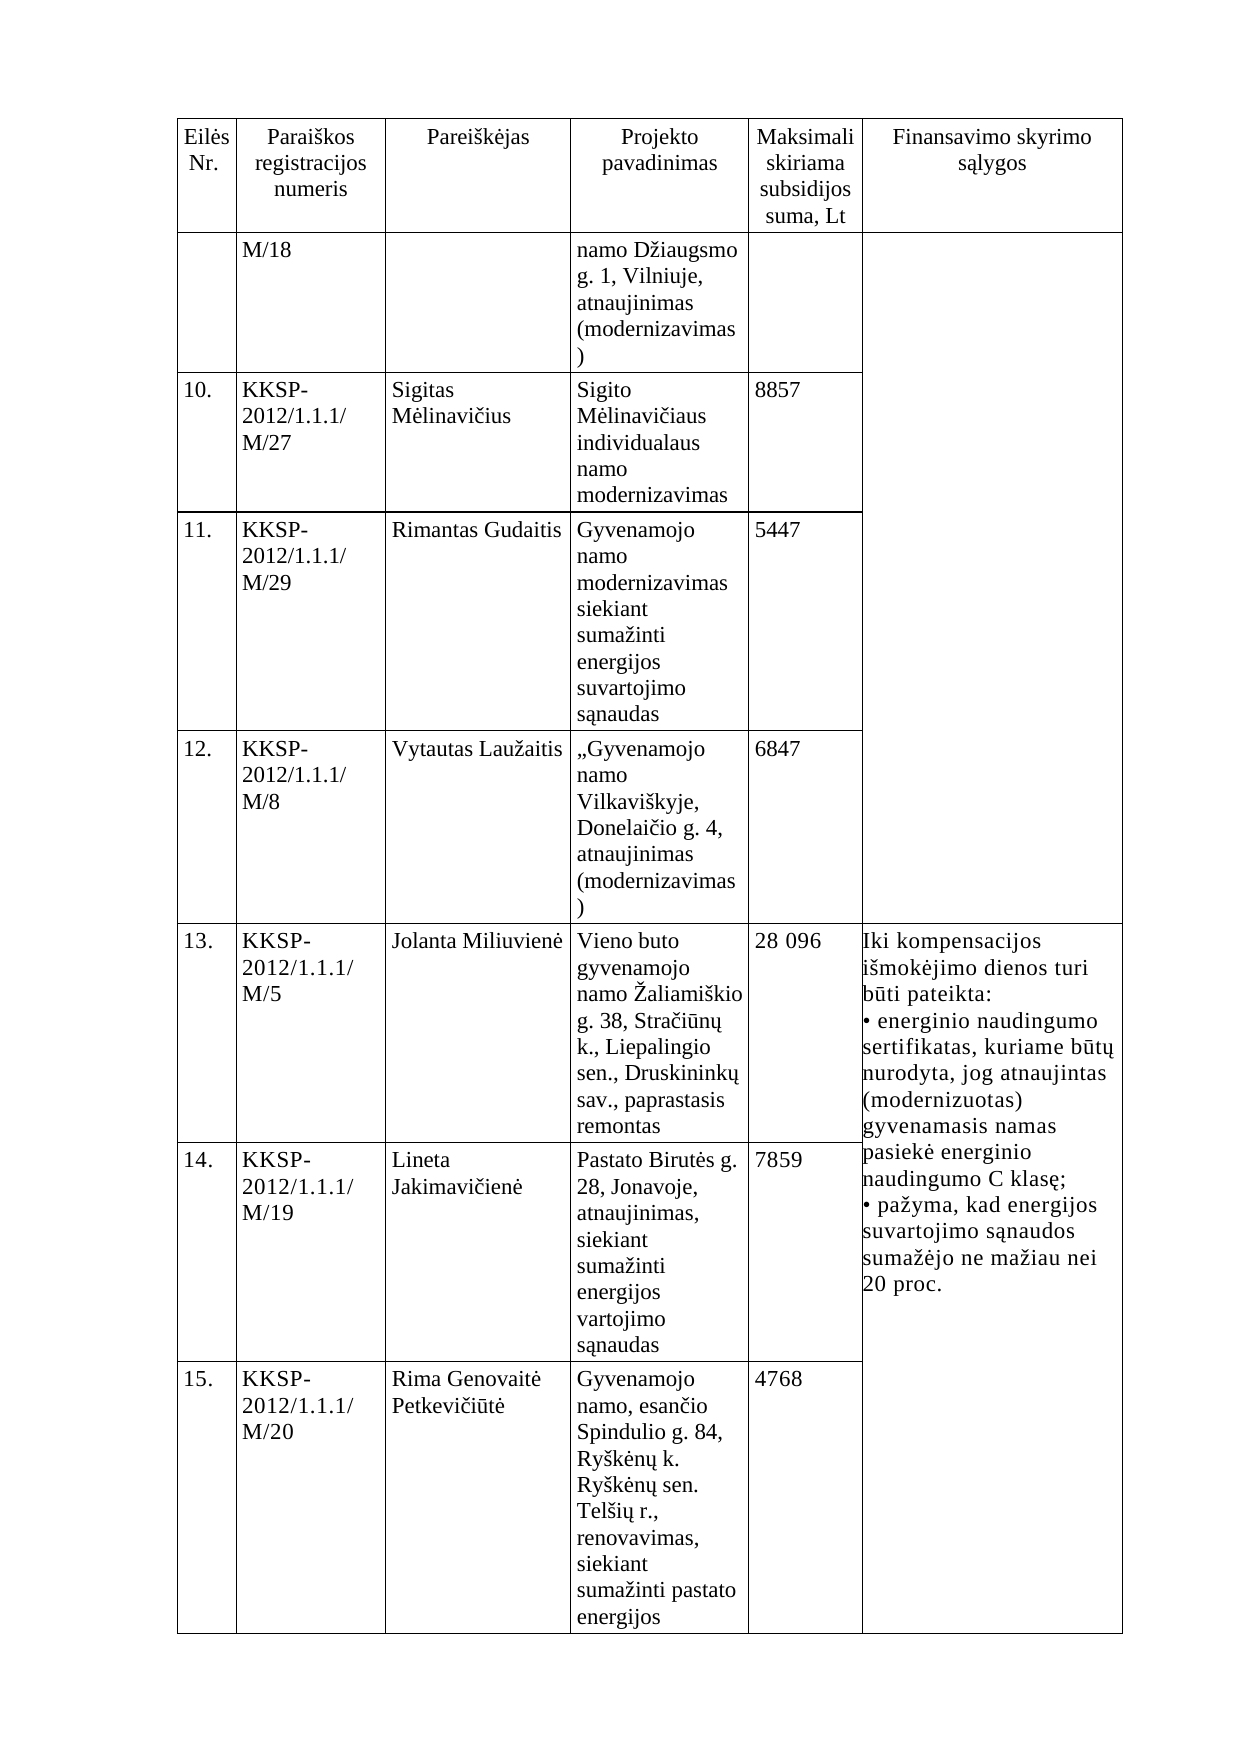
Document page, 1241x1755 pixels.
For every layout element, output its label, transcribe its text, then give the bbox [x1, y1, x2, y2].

table_cell [386, 233, 570, 372]
table_cell KKSP-2012/1.1.1/M/27 [237, 373, 385, 511]
table_cell KKSP-2012/1.1.1/M/8 [237, 731, 385, 923]
table_cell KKSP-2012/1.1.1/M/29 [237, 513, 385, 730]
table_cell 10. [178, 373, 236, 511]
table_cell 28 096 [749, 924, 862, 1142]
table_cell [749, 233, 862, 372]
table_cell M/18 [237, 233, 385, 372]
table_cell 5447 [749, 513, 862, 730]
table_cell Vytautas Laužaitis [386, 731, 570, 923]
table_cell KKSP-2012/1.1.1/M/5 [237, 924, 385, 1142]
table_cell 4768 [749, 1362, 862, 1633]
table_cell KKSP-2012/1.1.1/M/20 [237, 1362, 385, 1633]
table_cell Sigitas Mėlinavičius [386, 373, 570, 511]
table_header Paraiškos registracijos numeris [237, 119, 385, 232]
table_cell 7859 [749, 1143, 862, 1361]
table_cell pastato Birutės g. 28, Jonavoje, atnaujinimas, siekiant sumažinti energijos vartojimo sąnaudas [571, 1143, 748, 1361]
table_cell 12. [178, 731, 236, 923]
table_cell Iki kompensacijos išmokėjimo dienos turi būti pateikta: • energinio naudingumo sertifikatas, kuriame būtų nurodyta, jog atnaujintas (modernizuotas) gyvenamasis namas pasiekė energinio naudingumo C klasę; • pažyma, kad energijos suvartojimo sąnaudos sumažėjo ne mažiau nei 20 proc. [863, 924, 1122, 1633]
table_cell 11. [178, 513, 236, 730]
table_cell Sigito Mėlinavičiaus individualaus namo modernizavimas [571, 373, 748, 511]
table_header Eilės Nr. [178, 119, 236, 232]
table_cell 8857 [749, 373, 862, 511]
table_cell Vieno buto gyvenamojo namo Žaliamiškio g. 38, Stračiūnų k., Liepalingio sen., Druskininkų sav., paprastasis remontas [571, 924, 748, 1142]
table_header Maksimali skiriama subsidijos suma, Lt [749, 119, 862, 232]
table_cell namo Džiaugsmo g. 1, Vilniuje, atnaujinimas (modernizavimas) [571, 233, 748, 372]
table_cell Gyvenamojo namo modernizavimas siekiant sumažinti energijos suvartojimo sąnaudas [571, 513, 748, 730]
table_cell Gyvenamojo namo, esančio Spindulio g. 84, Ryškėnų k. Ryškėnų sen. Telšių r., renovavimas, siekiant sumažinti pastato energijos [571, 1362, 748, 1633]
table_header Projekto pavadinimas [571, 119, 748, 232]
table_cell [178, 233, 236, 372]
table_cell 13. [178, 924, 236, 1142]
table_header Finansavimo skyrimo sąlygos [863, 119, 1122, 232]
table_header Pareiškėjas [386, 119, 570, 232]
table_cell „Gyvenamojo namo Vilkaviškyje, Donelaičio g. 4, atnaujinimas (modernizavimas) [571, 731, 748, 923]
table_cell Lineta Jakimavičienė [386, 1143, 570, 1361]
table_cell Rimantas Gudaitis [386, 513, 570, 730]
table_cell [863, 233, 1122, 923]
table_cell KKSP-2012/1.1.1/M/19 [237, 1143, 385, 1361]
table_cell 6847 [749, 731, 862, 923]
table_cell Rima Genovaitė Petkevičiūtė [386, 1362, 570, 1633]
table_cell Jolanta Miliuvienė [386, 924, 570, 1142]
table_cell 14. [178, 1143, 236, 1361]
table_cell 15. [178, 1362, 236, 1633]
